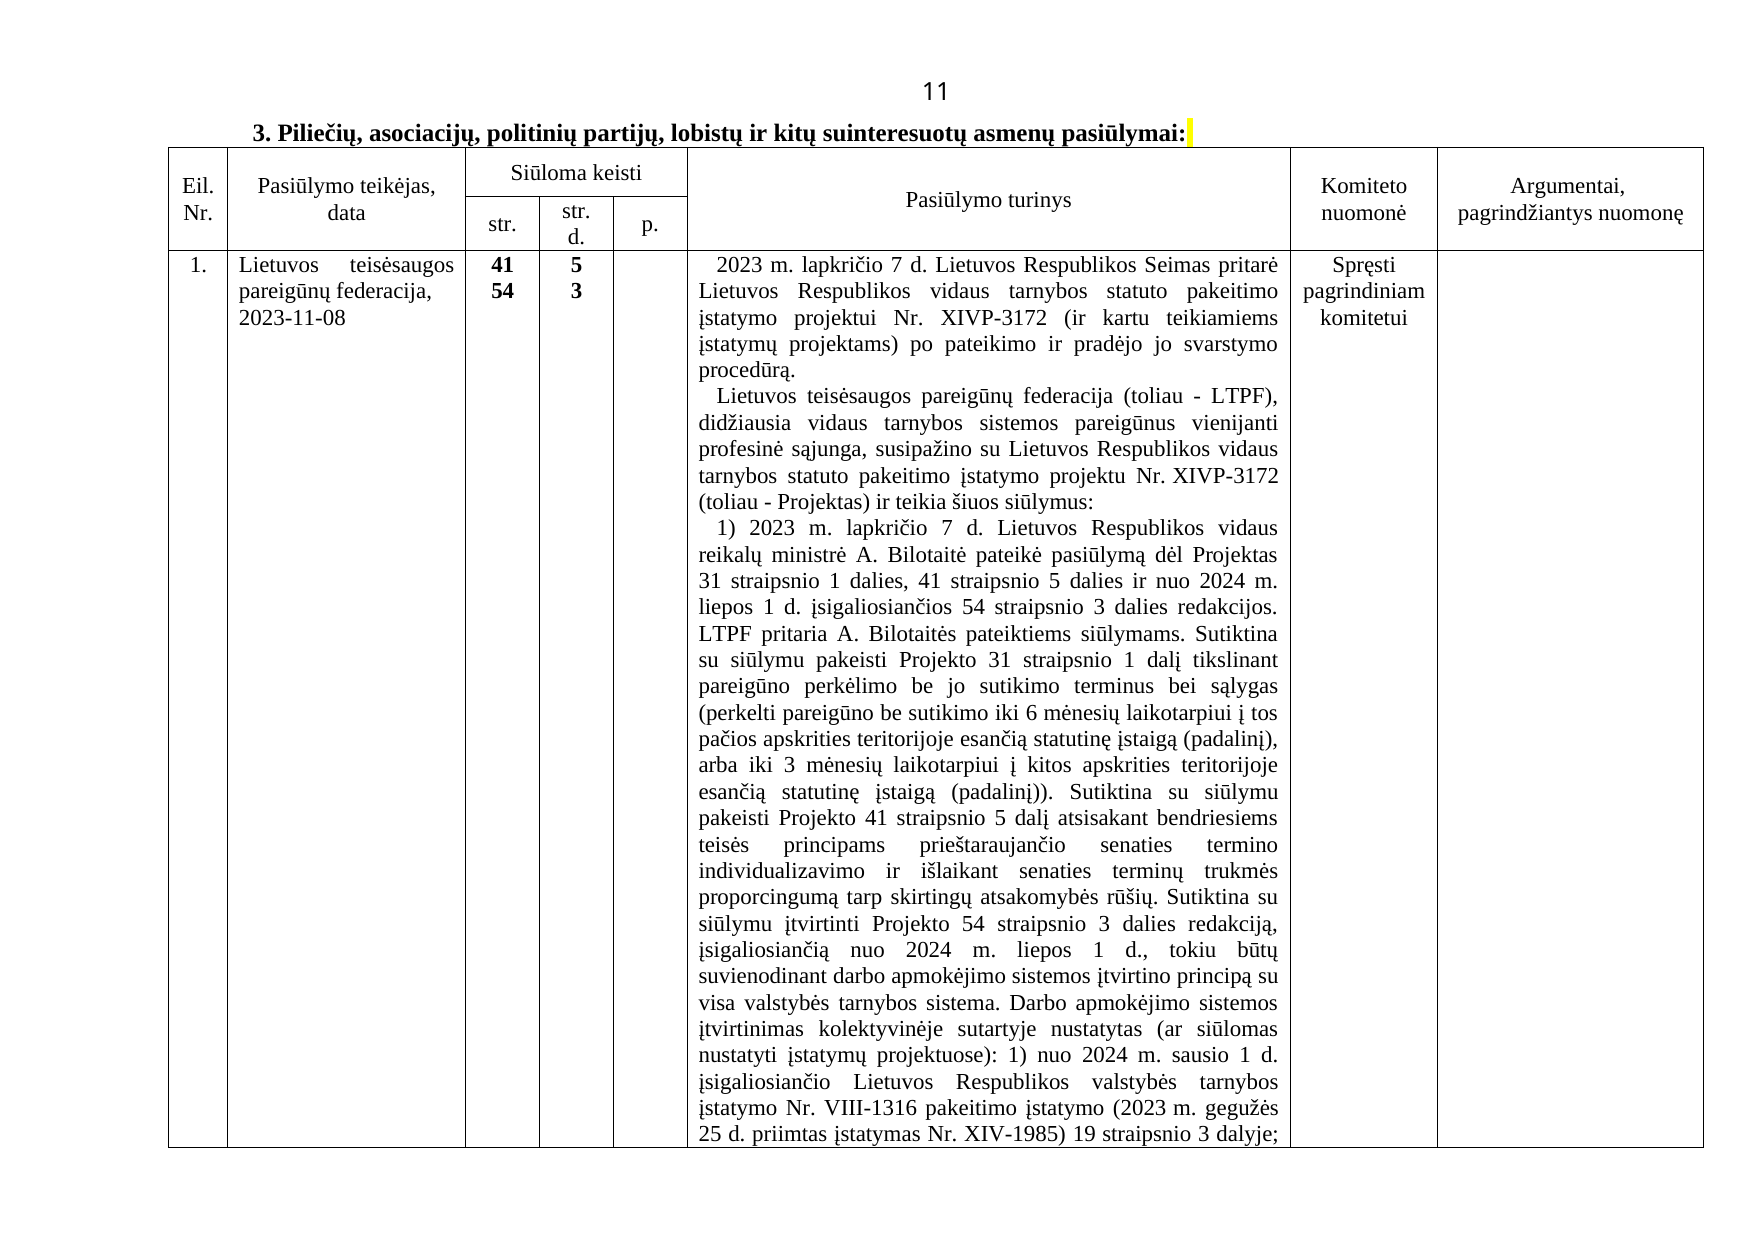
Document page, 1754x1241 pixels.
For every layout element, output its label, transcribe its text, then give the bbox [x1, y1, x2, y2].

table_cell 2023 m. lapkričio 7 d. Lietuvos Respublikos Seimas pritarė Lietuvos Respublikos vidaus tarnybos statuto pakeitimo įstatymo projektui Nr. XIVP-3172 (ir kartu teikiamiems įstatymų projektams) po pateikimo ir pradėjo jo svarstymo procedūrą. Lietuvos teisėsaugos pareigūnų federacija (toliau - LTPF), didžiausia vidaus tarnybos sistemos pareigūnus vienijanti profesinė sąjunga, susipažino su Lietuvos Respublikos vidaus tarnybos statuto pakeitimo įstatymo projektu Nr. XIVP-3172 (toliau - Projektas) ir teikia šiuos siūlymus: 1) 2023 m. lapkričio 7 d. Lietuvos Respublikos vidaus reikalų ministrė A. Bilotaitė pateikė pasiūlymą dėl Projektas 31 straipsnio 1 dalies, 41 straipsnio 5 dalies ir nuo 2024 m. liepos 1 d. įsigaliosiančios 54 straipsnio 3 dalies redakcijos. LTPF pritaria A. Bilotaitės pateiktiems siūlymams. Sutiktina su siūlymu pakeisti Projekto 31 straipsnio 1 dalį tikslinant pareigūno perkėlimo be jo sutikimo terminus bei sąlygas (perkelti pareigūno be sutikimo iki 6 mėnesių laikotarpiui į tos pačios apskrities teritorijoje esančią statutinę įstaigą (padalinį), arba iki 3 mėnesių laikotarpiui į kitos apskrities teritorijoje esančią statutinę įstaigą (padalinį)). Sutiktina su siūlymu pakeisti Projekto 41 straipsnio 5 dalį atsisakant bendriesiems teisės principams prieštaraujančio senaties termino individualizavimo ir išlaikant senaties terminų trukmės proporcingumą tarp skirtingų atsakomybės rūšių. Sutiktina su siūlymu įtvirtinti Projekto 54 straipsnio 3 dalies redakciją, įsigaliosiančią nuo 2024 m. liepos 1 d., tokiu būtų suvienodinant darbo apmokėjimo sistemos įtvirtino principą su visa valstybės tarnybos sistema. Darbo apmokėjimo sistemos įtvirtinimas kolektyvinėje sutartyje nustatytas (ar siūlomas nustatyti įstatymų projektuose): 1) nuo 2024 m. sausio 1 d. įsigaliosiančio Lietuvos Respublikos valstybės tarnybos įstatymo Nr. VIII-1316 pakeitimo įstatymo (2023 m. gegužės 25 d. priimtas įstatymas Nr. XIV-1985) 19 straipsnio 3 dalyje; [688, 251, 1290, 1147]
table_cell 41 54 [466, 251, 539, 1147]
table_header Argumentai, pagrindžiantys nuomonę [1438, 148, 1703, 250]
table_cell Spręsti pagrindiniam komitetui [1291, 251, 1437, 1147]
table_cell [1438, 251, 1703, 1147]
table_cell 5 3 [540, 251, 613, 1147]
table_header Pasiūlymo teikėjas, data [228, 148, 465, 250]
table_cell Lietuvos teisėsaugos pareigūnų federacija, 2023-11-08 [228, 251, 465, 1147]
subtitle 3. Piliečių, asociacijų, politinių partijų, lobistų ir kitų suinteresuotų asmenų pasiūlymai: [177, 118, 1695, 147]
table_header Pasiūlymo turinys [688, 148, 1290, 250]
table_cell [614, 251, 687, 1147]
table_header Eil. Nr. [169, 148, 227, 250]
table_cell str. d. [540, 197, 613, 250]
table_cell p. [614, 197, 687, 250]
table_cell 1. [169, 251, 227, 1147]
table_header Siūloma keisti [466, 148, 687, 196]
table_cell str. [466, 197, 539, 250]
table_header Komiteto nuomonė [1291, 148, 1437, 250]
